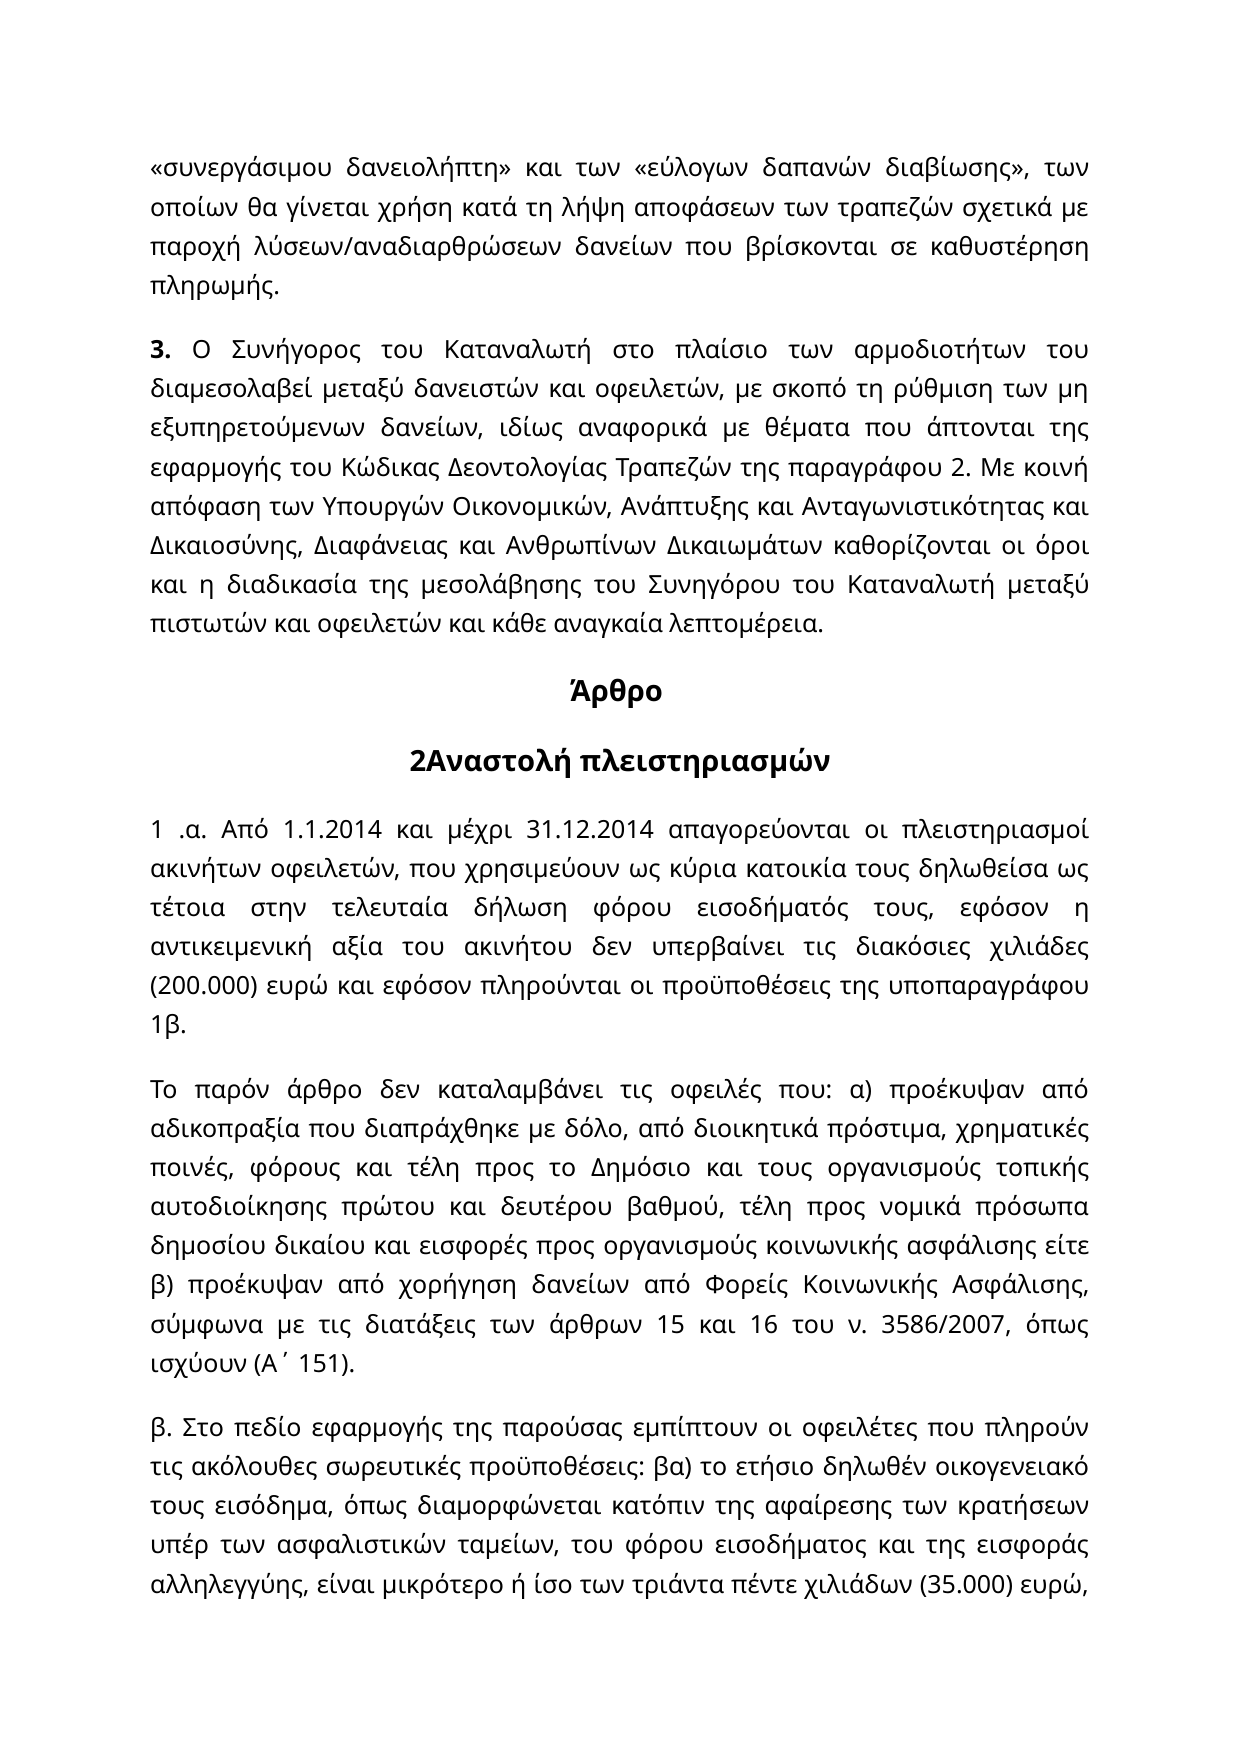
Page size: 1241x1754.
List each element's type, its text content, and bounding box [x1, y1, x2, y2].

text Το παρόν άρθρο δεν καταλαμβάνει τις οφειλές που: α) προέκυψαν από αδικοπραξία που διαπράχθηκε με δόλο, από διοικητικά πρόστιμα, χρηματικές ποινές, φόρους και τέλη προς το Δημόσιο και τους οργανισμούς τοπικής αυτοδιοίκησης πρώτου και δευτέρου βαθμού, τέλη προς νομικά πρόσωπα δημοσίου δικαίου και εισφορές προς οργανισμούς κοινωνικής ασφάλισης είτε β) προέκυψαν από χορήγηση δανείων από Φορείς Κοινωνικής Ασφάλισης, σύμφωνα με τις διατάξεις των άρθρων 15 και 16 του ν. 3586/2007, όπως ισχύουν (Α΄ 151). [150, 1071, 1090, 1379]
subtitle Άρθρο [150, 670, 1090, 710]
text β. Στο πεδίο εφαρμογής της παρούσας εμπίπτουν οι οφειλέτες που πληρούν τις ακόλουθες σωρευτικές προϋποθέσεις: βα) το ετήσιο δηλωθέν οικογενειακό τους εισόδημα, όπως διαμορφώνεται κατόπιν της αφαίρεσης των κρατήσεων υπέρ των ασφαλιστικών ταμείων, του φόρου εισοδήματος και της εισφοράς αλληλεγγύης, είναι μικρότερο ή ίσο των τριάντα πέντε χιλιάδων (35.000) ευρώ, [150, 1409, 1090, 1600]
text 1 .α. Από 1.1.2014 και μέχρι 31.12.2014 απαγορεύονται οι πλειστηριασμοί ακινήτων οφειλετών, που χρησιμεύουν ως κύρια κατοικία τους δηλωθείσα ως τέτοια στην τελευταία δήλωση φόρου εισοδήματός τους, εφόσον η αντικειμενική αξία του ακινήτου δεν υπερβαίνει τις διακόσιες χιλιάδες (200.000) ευρώ και εφόσον πληρούνται οι προϋποθέσεις της υποπαραγράφου 1β. [150, 811, 1090, 1041]
text 3. Ο Συνήγορος του Καταναλωτή στο πλαίσιο των αρμοδιοτήτων του διαμεσολαβεί μεταξύ δανειστών και οφειλετών, με σκοπό τη ρύθμιση των μη εξυπηρετούμενων δανείων, ιδίως αναφορικά με θέματα που άπτονται της εφαρμογής του Κώδικας Δεοντολογίας Τραπεζών της παραγράφου 2. Με κοινή απόφαση των Υπουργών Οικονομικών, Ανάπτυξης και Ανταγωνιστικότητας και Δικαιοσύνης, Διαφάνειας και Ανθρωπίνων Δικαιωμάτων καθορίζονται οι όροι και η διαδικασία της μεσολάβησης του Συνηγόρου του Καταναλωτή μεταξύ πιστωτών και οφειλετών και κάθε αναγκαία λεπτομέρεια. [150, 332, 1090, 640]
text «συνεργάσιμου δανειολήπτη» και των «εύλογων δαπανών διαβίωσης», των οποίων θα γίνεται χρήση κατά τη λήψη αποφάσεων των τραπεζών σχετικά με παροχή λύσεων/αναδιαρθρώσεων δανείων που βρίσκονται σε καθυστέρηση πληρωμής. [150, 150, 1090, 302]
subtitle 2Αναστολή πλειστηριασμών [150, 741, 1090, 780]
